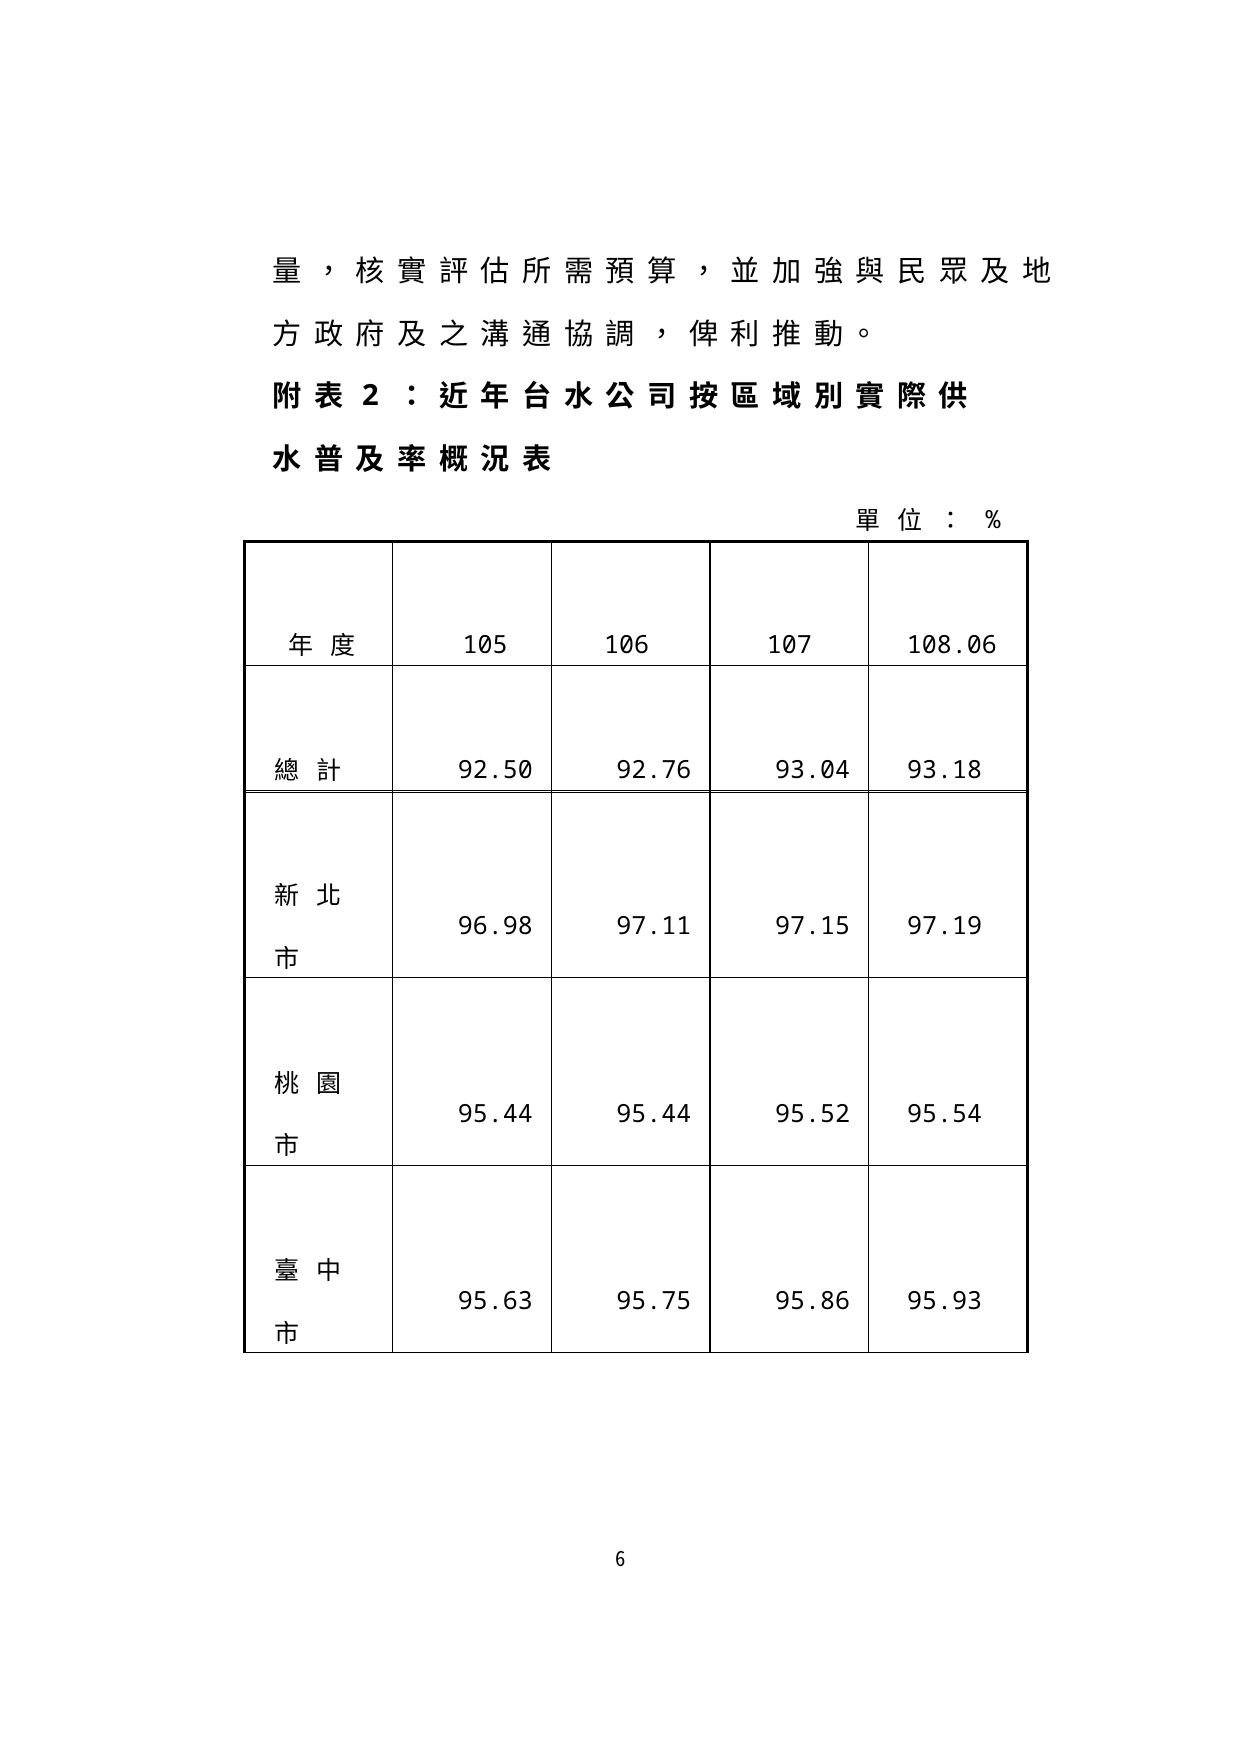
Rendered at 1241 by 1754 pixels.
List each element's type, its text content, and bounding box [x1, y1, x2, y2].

table_header 105 [393, 543, 551, 665]
table_header 106 [552, 543, 709, 665]
table_cell 95.44 [552, 978, 709, 1165]
text 附表2：近年台水公司按區域別實際供水普及率概況表 [242, 352, 1014, 477]
table_cell 桃園市 [246, 978, 392, 1165]
table_cell 92.76 [552, 666, 709, 790]
table_cell 96.98 [393, 793, 551, 977]
table_cell 93.18 [869, 666, 1026, 790]
table_cell 95.52 [711, 978, 868, 1165]
text 量，核實評估所需預算，並加強與民眾及地方政府及之溝通協調，俾利推動。 [242, 227, 1058, 352]
table_header 年度 [246, 543, 392, 665]
table_cell 95.63 [393, 1166, 551, 1352]
table_cell 97.15 [711, 793, 868, 977]
table_cell 臺中市 [246, 1166, 392, 1352]
table_cell 95.54 [869, 978, 1026, 1165]
table_cell 97.11 [552, 793, 709, 977]
table_header 108.06 [869, 543, 1026, 665]
table_cell 95.86 [711, 1166, 868, 1352]
table_cell 總計 [246, 666, 392, 790]
table_cell 92.50 [393, 666, 551, 790]
table_cell 95.93 [869, 1166, 1026, 1352]
table_cell 95.44 [393, 978, 551, 1165]
table_cell 新北市 [246, 793, 392, 977]
table_header 107 [711, 543, 868, 665]
table_cell 95.75 [552, 1166, 709, 1352]
text 單位：% [183, 477, 1014, 540]
table_cell 97.19 [869, 793, 1026, 977]
table_cell 93.04 [711, 666, 868, 790]
